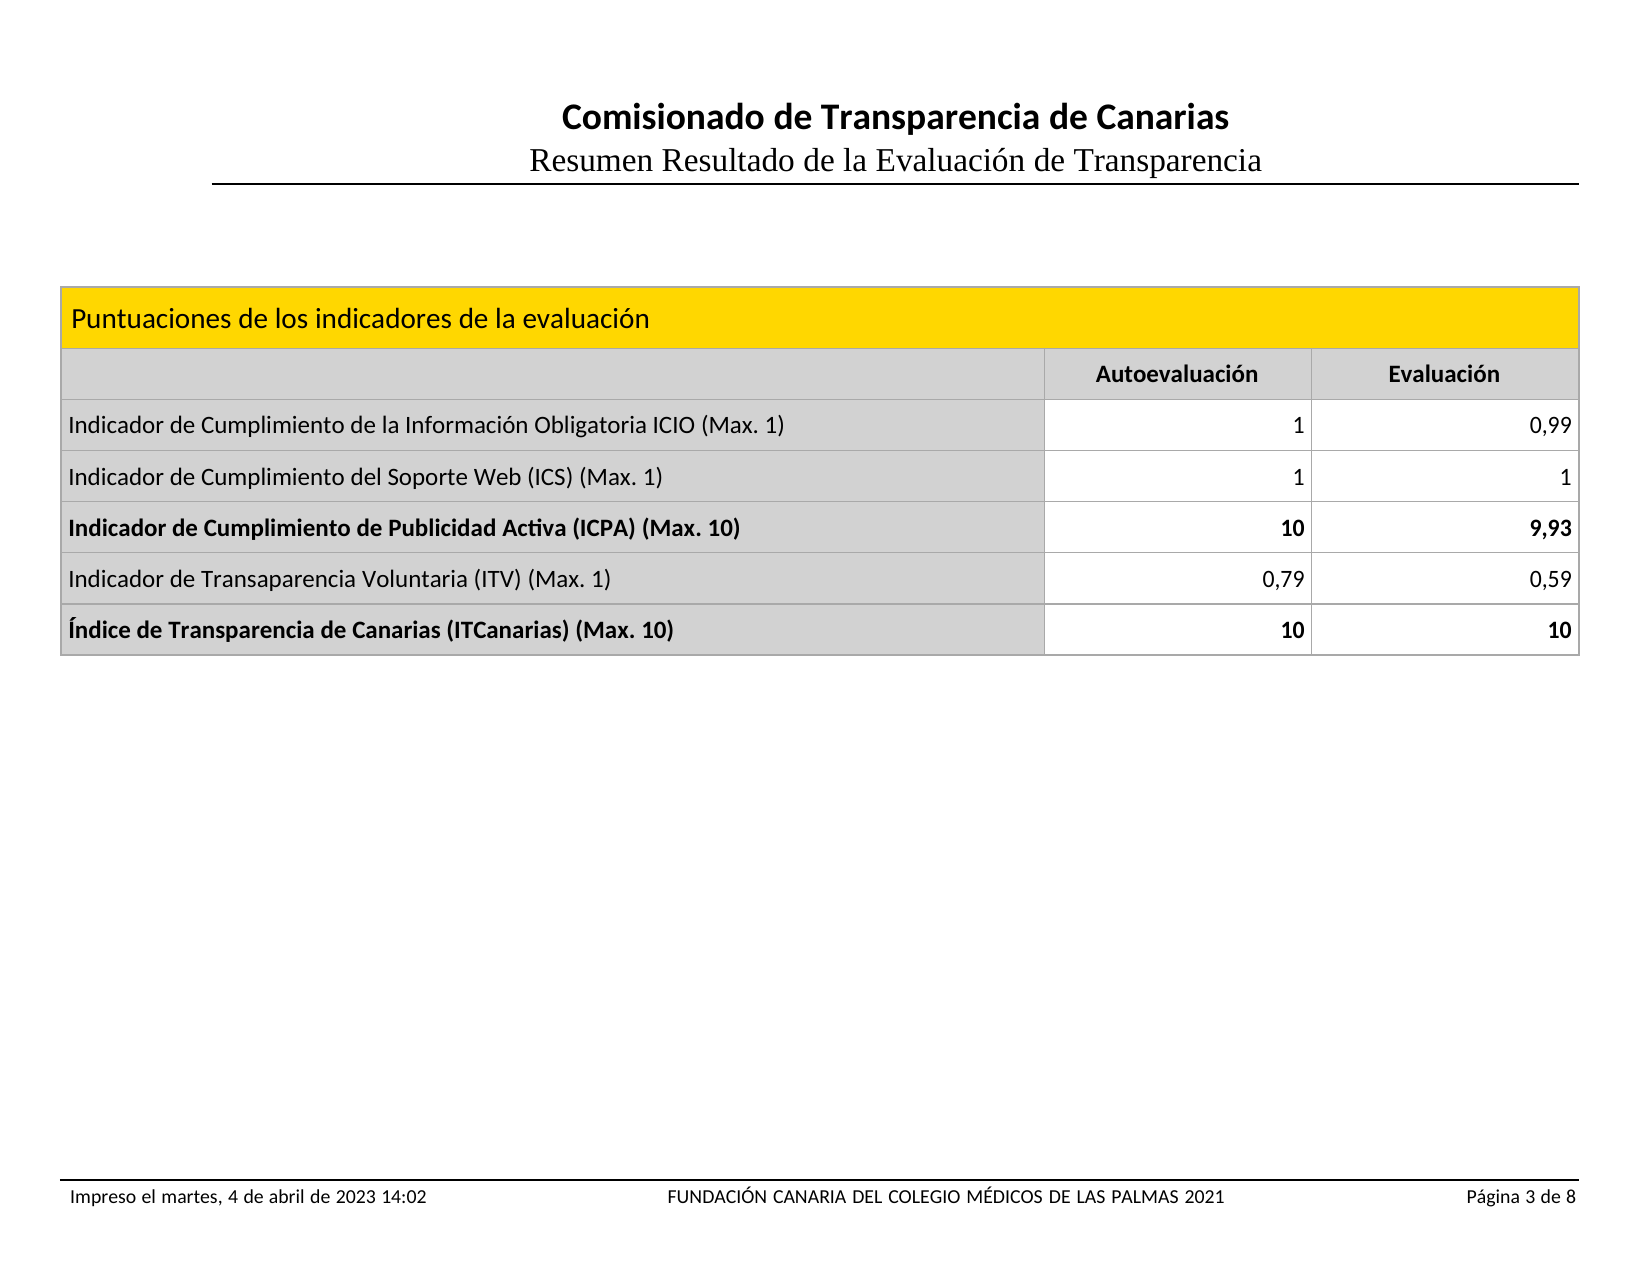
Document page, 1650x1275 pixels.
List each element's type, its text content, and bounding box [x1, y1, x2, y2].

table_cell Índice de Transparencia de Canarias (ITCanarias) (Max. 10) [62, 605, 1044, 654]
table_cell 10 [1045, 605, 1311, 654]
table_cell Indicador de Cumplimiento de la Información Obligatoria ICIO (Max. 1) [62, 400, 1044, 450]
table_cell Indicador de Cumplimiento de Publicidad Activa (ICPA) (Max. 10) [62, 502, 1044, 552]
table_cell 1 [1045, 400, 1311, 450]
table_cell Indicador de Cumplimiento del Soporte Web (ICS) (Max. 1) [62, 451, 1044, 501]
table_cell Autoevaluación [1045, 349, 1311, 399]
table_cell 1 [1312, 451, 1578, 501]
table_cell 10 [1045, 502, 1311, 552]
table_cell 0,79 [1045, 553, 1311, 603]
table_cell [62, 349, 1044, 399]
table_cell Evaluación [1312, 349, 1578, 399]
table_cell Indicador de Transaparencia Voluntaria (ITV) (Max. 1) [62, 553, 1044, 603]
table_cell 9,93 [1312, 502, 1578, 552]
table_cell 0,99 [1312, 400, 1578, 450]
table_cell 0,59 [1312, 553, 1578, 603]
table_cell 1 [1045, 451, 1311, 501]
table_cell 10 [1312, 605, 1578, 654]
table_header Puntuaciones de los indicadores de la evaluación [62, 288, 1578, 348]
